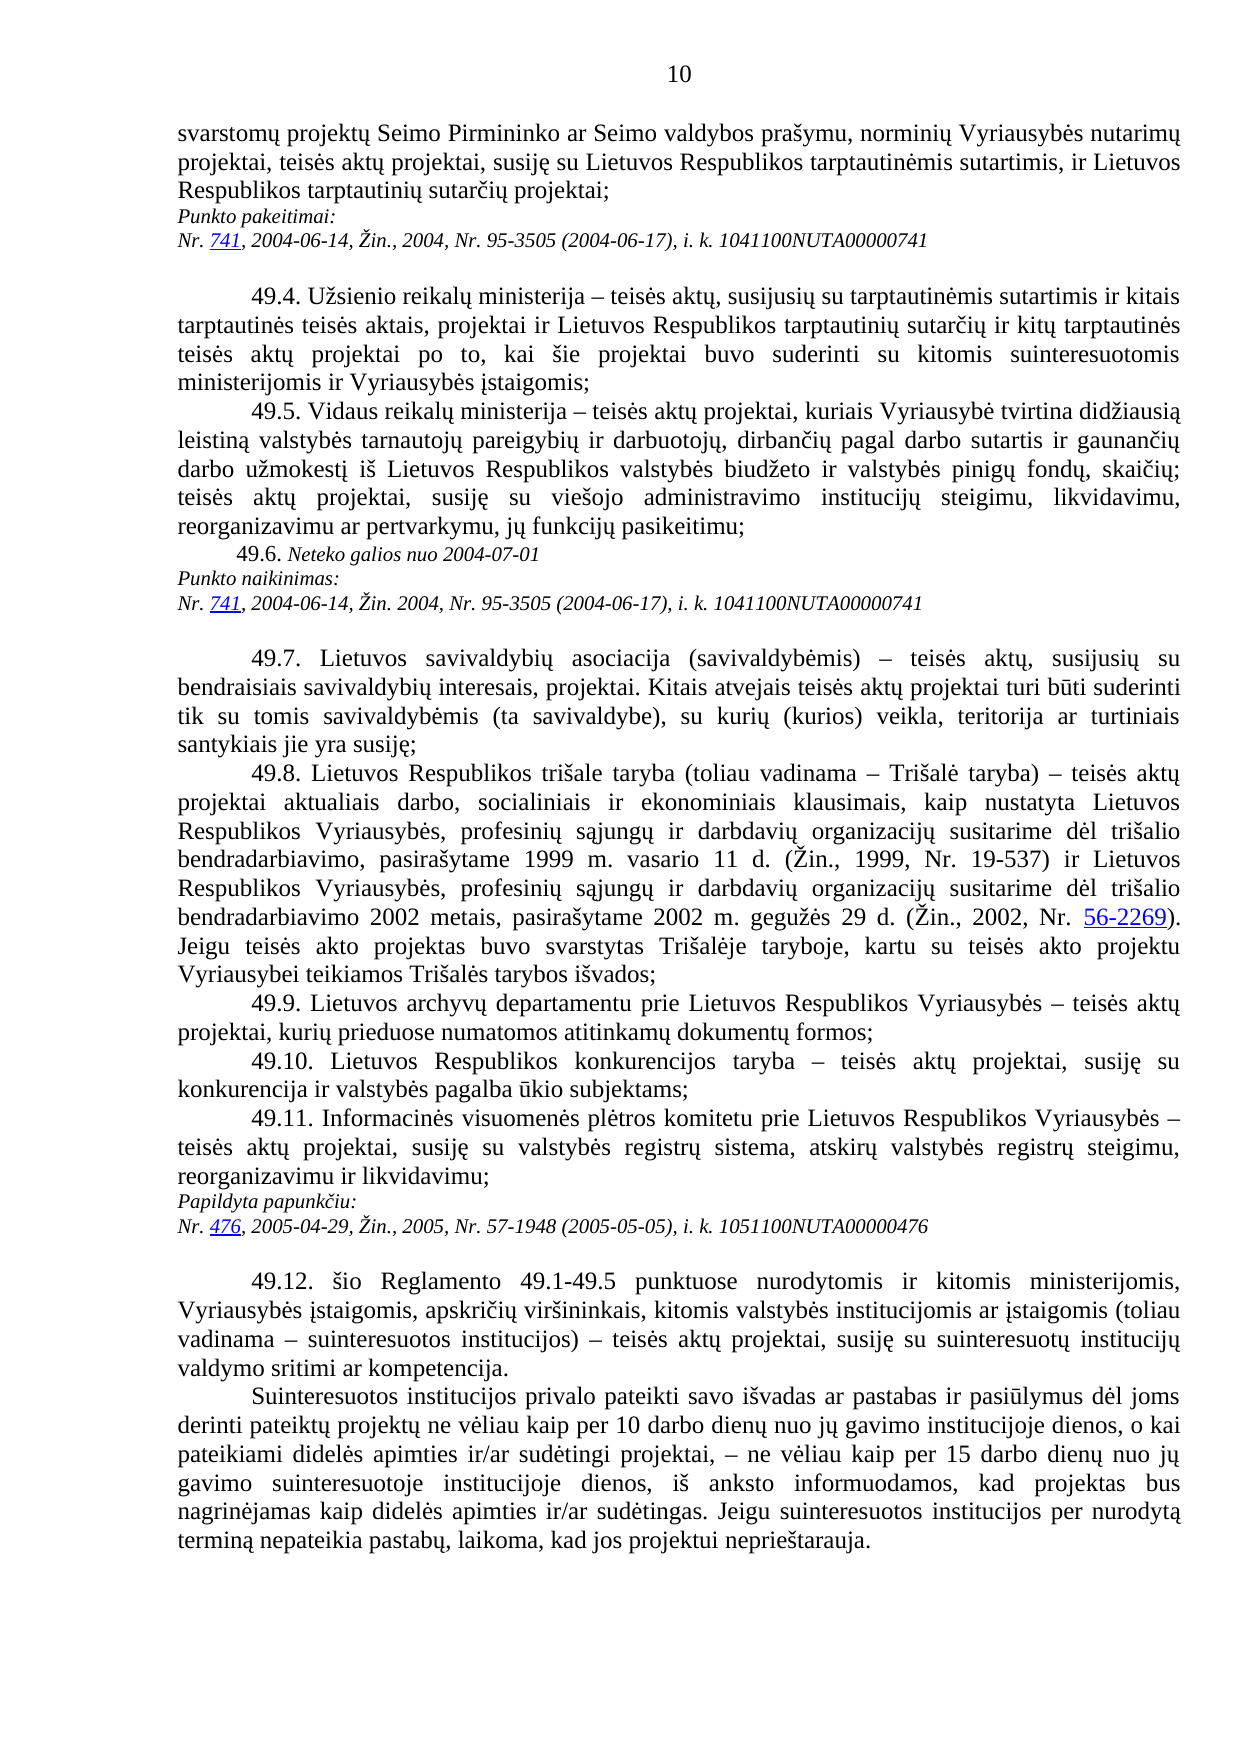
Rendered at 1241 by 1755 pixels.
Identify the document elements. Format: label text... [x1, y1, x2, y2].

text Nr. 741, 2004-06-14, Žin., 2004, Nr. 95-3505 (2004-06-17), i. k. 1041100NUTA00000741 [177, 228, 1181, 252]
text 49.5. Vidaus reikalų ministerija – teisės aktų projektai, kuriais Vyriausybė tvirtina didžiausią leistiną valstybės tarnautojų pareigybių ir darbuotojų, dirbančių pagal darbo sutartis ir gaunančių darbo užmokestį iš Lietuvos Respublikos valstybės biudžeto ir valstybės pinigų fondų, skaičių; teisės aktų projektai, susiję su viešojo administravimo institucijų steigimu, likvidavimu, reorganizavimu ar pertvarkymu, jų funkcijų pasikeitimu; [177, 396, 1181, 540]
text 49.9. Lietuvos archyvų departamentu prie Lietuvos Respublikos Vyriausybės – teisės aktų projektai, kurių prieduose numatomos atitinkamų dokumentų formos; [177, 988, 1181, 1046]
text 49.6. Neteko galios nuo 2004-07-01 [177, 540, 1181, 566]
text svarstomų projektų Seimo Pirmininko ar Seimo valdybos prašymu, norminių Vyriausybės nutarimų projektai, teisės aktų projektai, susiję su Lietuvos Respublikos tarptautinėmis sutartimis, ir Lietuvos Respublikos tarptautinių sutarčių projektai; [177, 118, 1181, 204]
text 49.7. Lietuvos savivaldybių asociacija (savivaldybėmis) – teisės aktų, susijusių su bendraisiais savivaldybių interesais, projektai. Kitais atvejais teisės aktų projektai turi būti suderinti tik su tomis savivaldybėmis (ta savivaldybe), su kurių (kurios) veikla, teritorija ar turtiniais santykiais jie yra susiję; [177, 643, 1181, 758]
text Punkto pakeitimai: [177, 204, 1181, 228]
text Nr. 476, 2005-04-29, Žin., 2005, Nr. 57-1948 (2005-05-05), i. k. 1051100NUTA00000476 [177, 1213, 1181, 1238]
text 49.4. Užsienio reikalų ministerija – teisės aktų, susijusių su tarptautinėmis sutartimis ir kitais tarptautinės teisės aktais, projektai ir Lietuvos Respublikos tarptautinių sutarčių ir kitų tarptautinės teisės aktų projektai po to, kai šie projektai buvo suderinti su kitomis suinteresuotomis ministerijomis ir Vyriausybės įstaigomis; [177, 281, 1181, 396]
text 49.11. Informacinės visuomenės plėtros komitetu prie Lietuvos Respublikos Vyriausybės – teisės aktų projektai, susiję su valstybės registrų sistema, atskirų valstybės registrų steigimu, reorganizavimu ir likvidavimu; [177, 1103, 1181, 1189]
text Suinteresuotos institucijos privalo pateikti savo išvadas ar pastabas ir pasiūlymus dėl joms derinti pateiktų projektų ne vėliau kaip per 10 darbo dienų nuo jų gavimo institucijoje dienos, o kai pateikiami didelės apimties ir/ar sudėtingi projektai, – ne vėliau kaip per 15 darbo dienų nuo jų gavimo suinteresuotoje institucijoje dienos, iš anksto informuodamos, kad projektas bus nagrinėjamas kaip didelės apimties ir/ar sudėtingas. Jeigu suinteresuotos institucijos per nurodytą terminą nepateikia pastabų, laikoma, kad jos projektui neprieštarauja. [177, 1381, 1181, 1554]
text 49.8. Lietuvos Respublikos trišale taryba (toliau vadinama – Trišalė taryba) – teisės aktų projektai aktualiais darbo, socialiniais ir ekonominiais klausimais, kaip nustatyta Lietuvos Respublikos Vyriausybės, profesinių sąjungų ir darbdavių organizacijų susitarime dėl trišalio bendradarbiavimo, pasirašytame 1999 m. vasario 11 d. (Žin., 1999, Nr. 19-537) ir Lietuvos Respublikos Vyriausybės, profesinių sąjungų ir darbdavių organizacijų susitarime dėl trišalio bendradarbiavimo 2002 metais, pasirašytame 2002 m. gegužės 29 d. (Žin., 2002, Nr. 56-2269). Jeigu teisės akto projektas buvo svarstytas Trišalėje taryboje, kartu su teisės akto projektu Vyriausybei teikiamos Trišalės tarybos išvados; [177, 758, 1181, 988]
text 49.10. Lietuvos Respublikos konkurencijos taryba – teisės aktų projektai, susiję su konkurencija ir valstybės pagalba ūkio subjektams; [177, 1046, 1181, 1103]
text 49.12. šio Reglamento 49.1-49.5 punktuose nurodytomis ir kitomis ministerijomis, Vyriausybės įstaigomis, apskričių viršininkais, kitomis valstybės institucijomis ar įstaigomis (toliau vadinama – suinteresuotos institucijos) – teisės aktų projektai, susiję su suinteresuotų institucijų valdymo sritimi ar kompetencija. [177, 1266, 1181, 1381]
text Papildyta papunkčiu: [177, 1189, 1181, 1213]
text Punkto naikinimas: [177, 566, 1181, 590]
text Nr. 741, 2004-06-14, Žin. 2004, Nr. 95-3505 (2004-06-17), i. k. 1041100NUTA00000741 [177, 590, 1181, 614]
